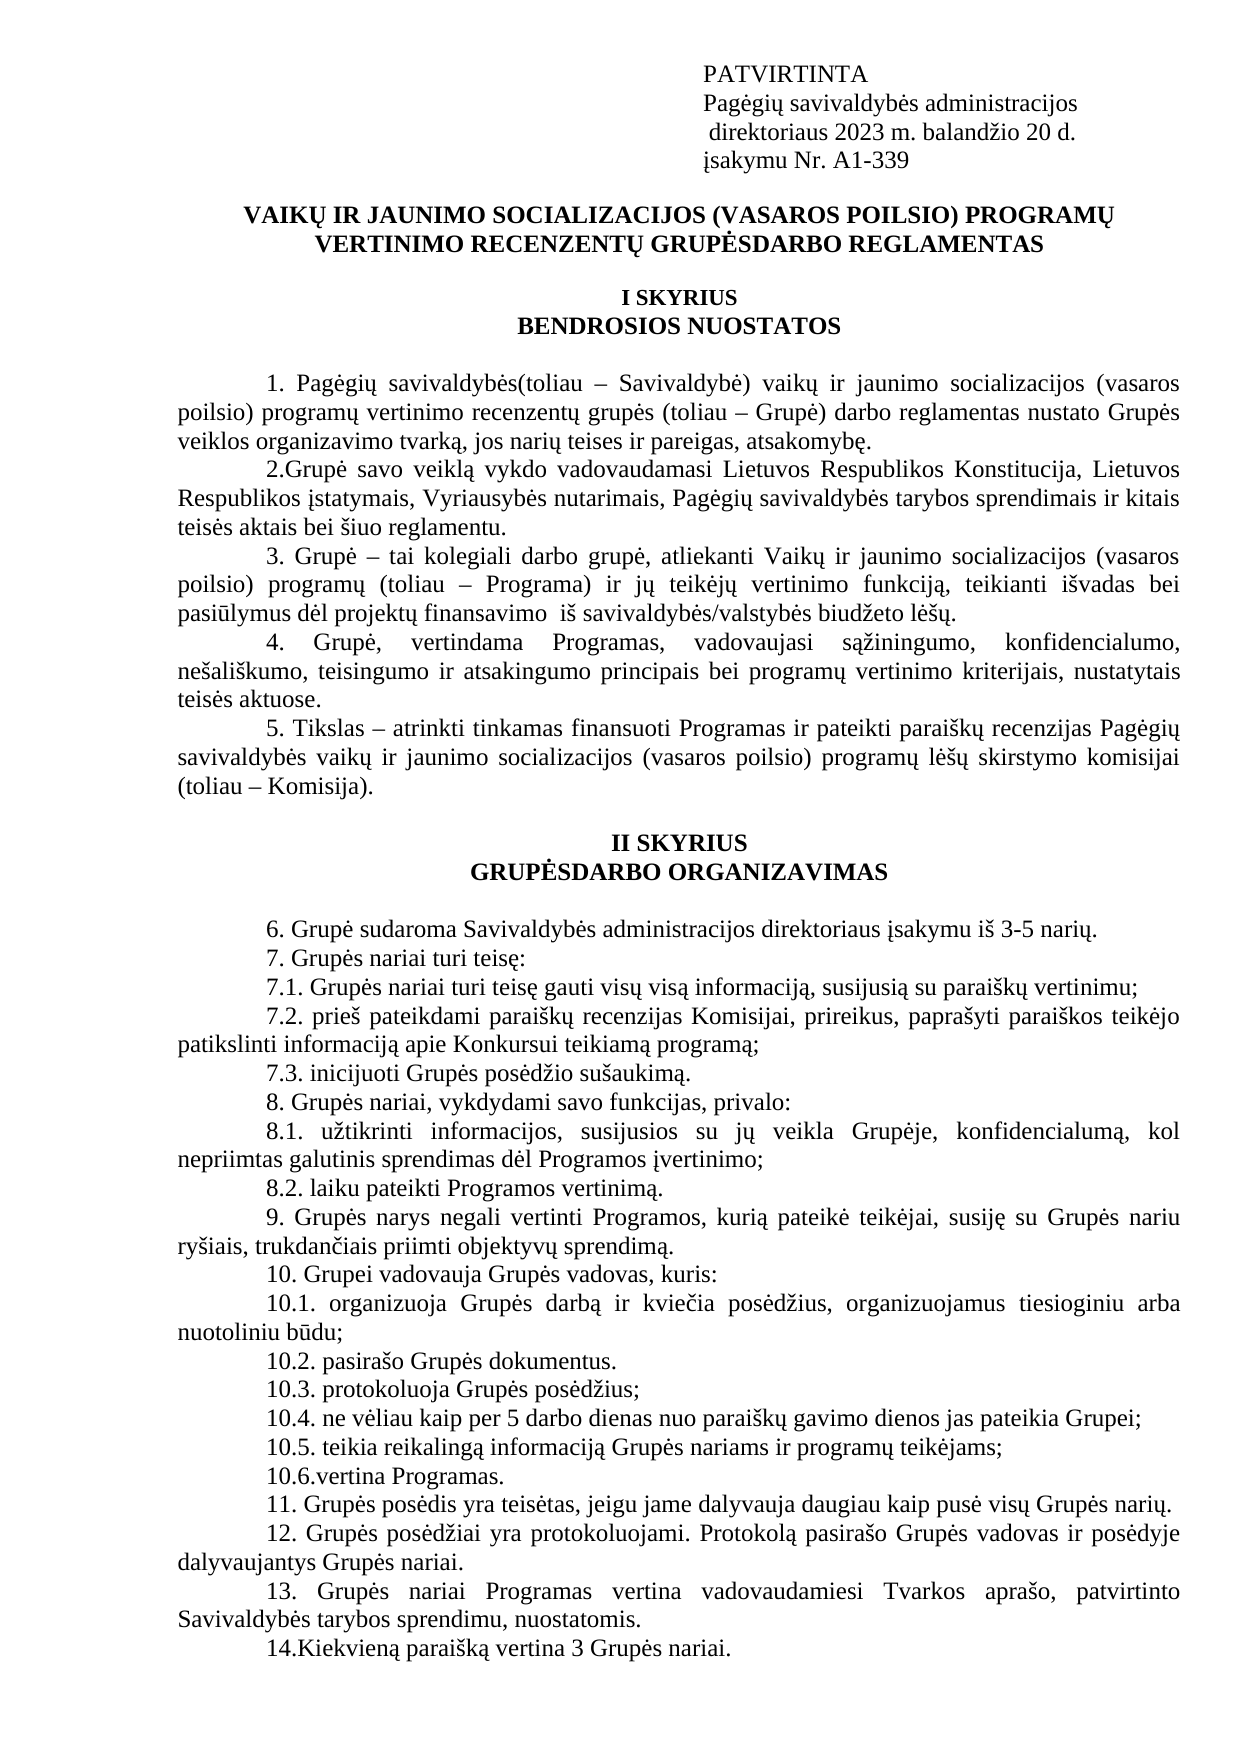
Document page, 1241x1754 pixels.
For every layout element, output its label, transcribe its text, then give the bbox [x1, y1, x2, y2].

text 10.6.vertina Programas. [177, 1461, 1181, 1489]
text 12. Grupės posėdžiai yra protokoluojami. Protokolą pasirašo Grupės vadovas ir posėdyje dalyvaujantys Grupės nariai. [177, 1518, 1181, 1576]
text 7.3. inicijuoti Grupės posėdžio sušaukimą. [177, 1058, 1181, 1087]
text įsakymu Nr. A1-339 [177, 145, 1181, 174]
subtitle II SKYRIUS [177, 828, 1181, 857]
text VAIKŲ IR JAUNIMO SOCIALIZACIJOS (VASAROS POILSIO) PROGRAMŲ VERTINIMO recenzentų grupėsDARBO REGLAMENTAS [177, 201, 1181, 258]
text 10.2. pasirašo Grupės dokumentus. [177, 1346, 1181, 1374]
text 2.Grupė savo veiklą vykdo vadovaudamasi Lietuvos Respublikos Konstitucija, Lietuvos Respublikos įstatymais, Vyriausybės nutarimais, Pagėgių savivaldybės tarybos sprendimais ir kitais teisės aktais bei šiuo reglamentu. [177, 454, 1181, 541]
text 10.3. protokoluoja Grupės posėdžius; [177, 1374, 1181, 1403]
text 4. Grupė, vertindama Programas, vadovaujasi sąžiningumo, konfidencialumo, nešališkumo, teisingumo ir atsakingumo principais bei programų vertinimo kriterijais, nustatytais teisės aktuose. [177, 627, 1181, 713]
subtitle GRUPĖSDARBO ORGANIZAVIMAS [177, 857, 1181, 886]
subtitle I SKYRIUS [177, 284, 1181, 311]
text 10.1. organizuoja Grupės darbą ir kviečia posėdžius, organizuojamus tiesioginiu arba nuotoliniu būdu; [177, 1288, 1181, 1346]
text 7. Grupės nariai turi teisę: [177, 943, 1181, 972]
text 7.1. Grupės nariai turi teisę gauti visų visą informaciją, susijusią su paraiškų vertinimu; [177, 972, 1181, 1001]
text 1. Pagėgių savivaldybės(toliau – Savivaldybė) vaikų ir jaunimo socializacijos (vasaros poilsio) programų vertinimo recenzentų grupės (toliau – Grupė) darbo reglamentas nustato Grupės veiklos organizavimo tvarką, jos narių teises ir pareigas, atsakomybę. [177, 368, 1181, 454]
text Pagėgių savivaldybės administracijos direktoriaus 2023 m. balandžio 20 d. [703, 88, 1181, 145]
text PATVIRTINTA [177, 59, 1181, 88]
text 14.Kiekvieną paraišką vertina 3 Grupės nariai. [177, 1633, 1181, 1662]
text 10.5. teikia reikalingą informaciją Grupės nariams ir programų teikėjams; [177, 1432, 1181, 1461]
text 11. Grupės posėdis yra teisėtas, jeigu jame dalyvauja daugiau kaip pusė visų Grupės narių. [177, 1489, 1181, 1518]
text 8. Grupės nariai, vykdydami savo funkcijas, privalo: [177, 1087, 1181, 1116]
text 10.4. ne vėliau kaip per 5 darbo dienas nuo paraiškų gavimo dienos jas pateikia Grupei; [177, 1403, 1181, 1432]
text 3. Grupė – tai kolegiali darbo grupė, atliekanti Vaikų ir jaunimo socializacijos (vasaros poilsio) programų (toliau – Programa) ir jų teikėjų vertinimo funkciją, teikianti išvadas bei pasiūlymus dėl projektų finansavimo iš savivaldybės/valstybės biudžeto lėšų. [177, 541, 1181, 627]
text 8.2. laiku pateikti Programos vertinimą. [177, 1173, 1181, 1202]
subtitle BENDROSIOS NUOSTATOS [177, 311, 1181, 339]
text 6. Grupė sudaroma Savivaldybės administracijos direktoriaus įsakymu iš 3-5 narių. [177, 914, 1181, 943]
text 13. Grupės nariai Programas vertina vadovaudamiesi Tvarkos aprašo, patvirtinto Savivaldybės tarybos sprendimu, nuostatomis. [177, 1576, 1181, 1633]
text 10. Grupei vadovauja Grupės vadovas, kuris: [177, 1259, 1181, 1288]
text 5. Tikslas – atrinkti tinkamas finansuoti Programas ir pateikti paraiškų recenzijas Pagėgių savivaldybės vaikų ir jaunimo socializacijos (vasaros poilsio) programų lėšų skirstymo komisijai (toliau – Komisija). [177, 713, 1181, 799]
text 7.2. prieš pateikdami paraiškų recenzijas Komisijai, prireikus, paprašyti paraiškos teikėjo patikslinti informaciją apie Konkursui teikiamą programą; [177, 1001, 1181, 1058]
text 9. Grupės narys negali vertinti Programos, kurią pateikė teikėjai, susiję su Grupės nariu ryšiais, trukdančiais priimti objektyvų sprendimą. [177, 1202, 1181, 1259]
text 8.1. užtikrinti informacijos, susijusios su jų veikla Grupėje, konfidencialumą, kol nepriimtas galutinis sprendimas dėl Programos įvertinimo; [177, 1116, 1181, 1173]
